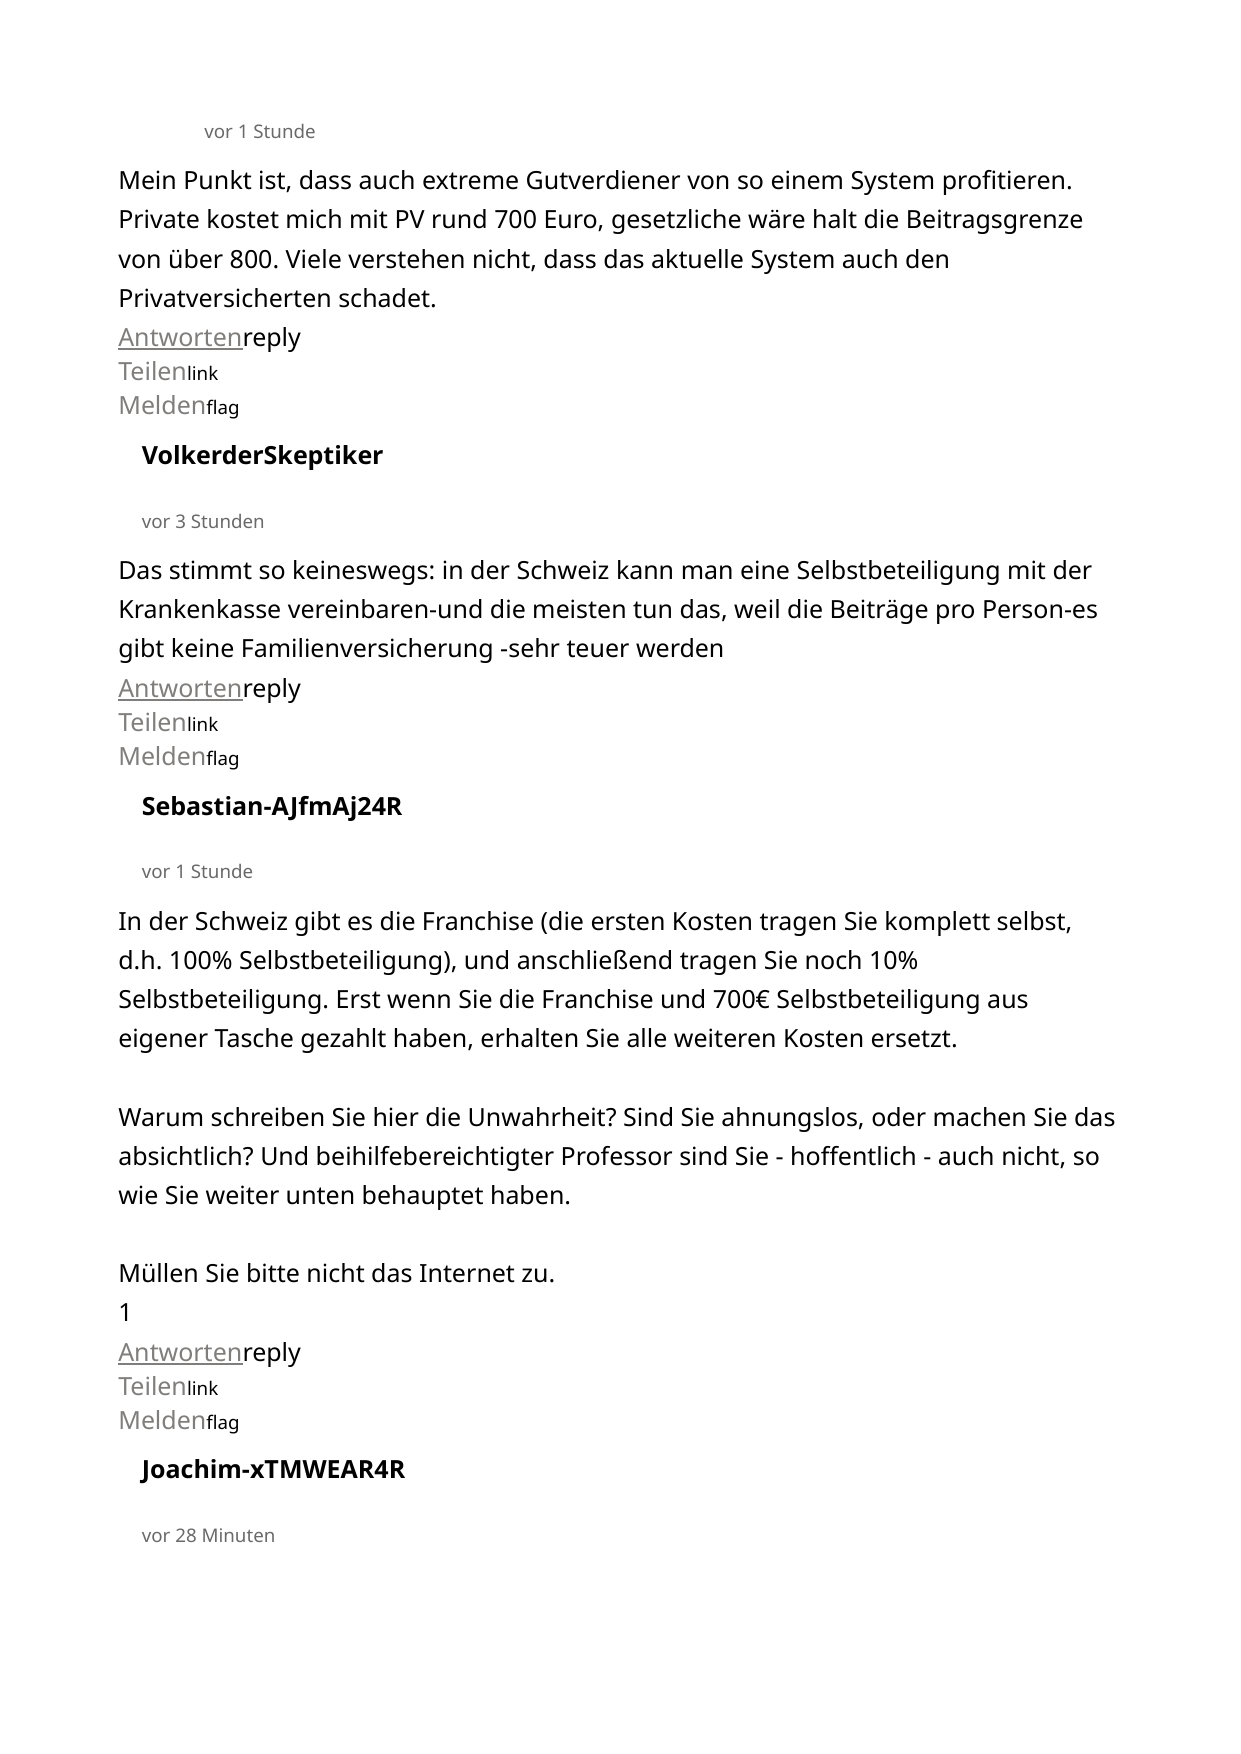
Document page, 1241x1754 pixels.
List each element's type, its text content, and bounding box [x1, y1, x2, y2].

text 1 [118, 1295, 1122, 1329]
text vor 28 Minuten [142, 1522, 1117, 1548]
text Antwortenreply [118, 320, 1122, 354]
text In der Schweiz gibt es die Franchise (die ersten Kosten tragen Sie komplett selbst, d.h. 100% Selbstbeteiligung), und anschließend tragen Sie noch 10% Selbstbeteiligung. Erst wenn Sie die Franchise und 700€ Selbstbeteiligung aus eigener Tasche gezahlt haben, erhalten Sie alle weiteren Kosten ersetzt. Warum schreiben Sie hier die Unwahrheit? Sind Sie ahnungslos, oder machen Sie das absichtlich? Und beihilfebereichtigter Professor sind Sie - hoffentlich - auch nicht, so wie Sie weiter unten behauptet haben. Müllen Sie bitte nicht das Internet zu. [118, 903, 1122, 1290]
text vor 3 Stunden [142, 508, 1117, 533]
text Joachim-xTMWEAR4R [142, 1452, 1114, 1486]
text Meldenflag [118, 388, 1122, 422]
text vor 1 Stunde [142, 858, 1117, 884]
text VolkerderSkeptiker [142, 437, 1114, 472]
text Teilenlink [118, 1368, 1122, 1402]
text Meldenflag [118, 1402, 1122, 1436]
text Das stimmt so keineswegs: in der Schweiz kann man eine Selbstbeteiligung mit der Krankenkasse vereinbaren-und die meisten tun das, weil die Beiträge pro Person-es gibt keine Familienversicherung -sehr teuer werden [118, 553, 1122, 665]
text Meldenflag [118, 738, 1122, 772]
text Teilenlink [118, 354, 1122, 388]
text Teilenlink [118, 704, 1122, 738]
text Antwortenreply [118, 1334, 1122, 1368]
text Sebastian-AJfmAj24R [142, 788, 1114, 822]
text vor 1 Stunde [204, 118, 1117, 144]
text Mein Punkt ist, dass auch extreme Gutverdiener von so einem System profitieren. Private kostet mich mit PV rund 700 Euro, gesetzliche wäre halt die Beitragsgrenze von über 800. Viele verstehen nicht, dass das aktuelle System auch den Privatversicherten schadet. [118, 163, 1122, 314]
text Antwortenreply [118, 670, 1122, 704]
